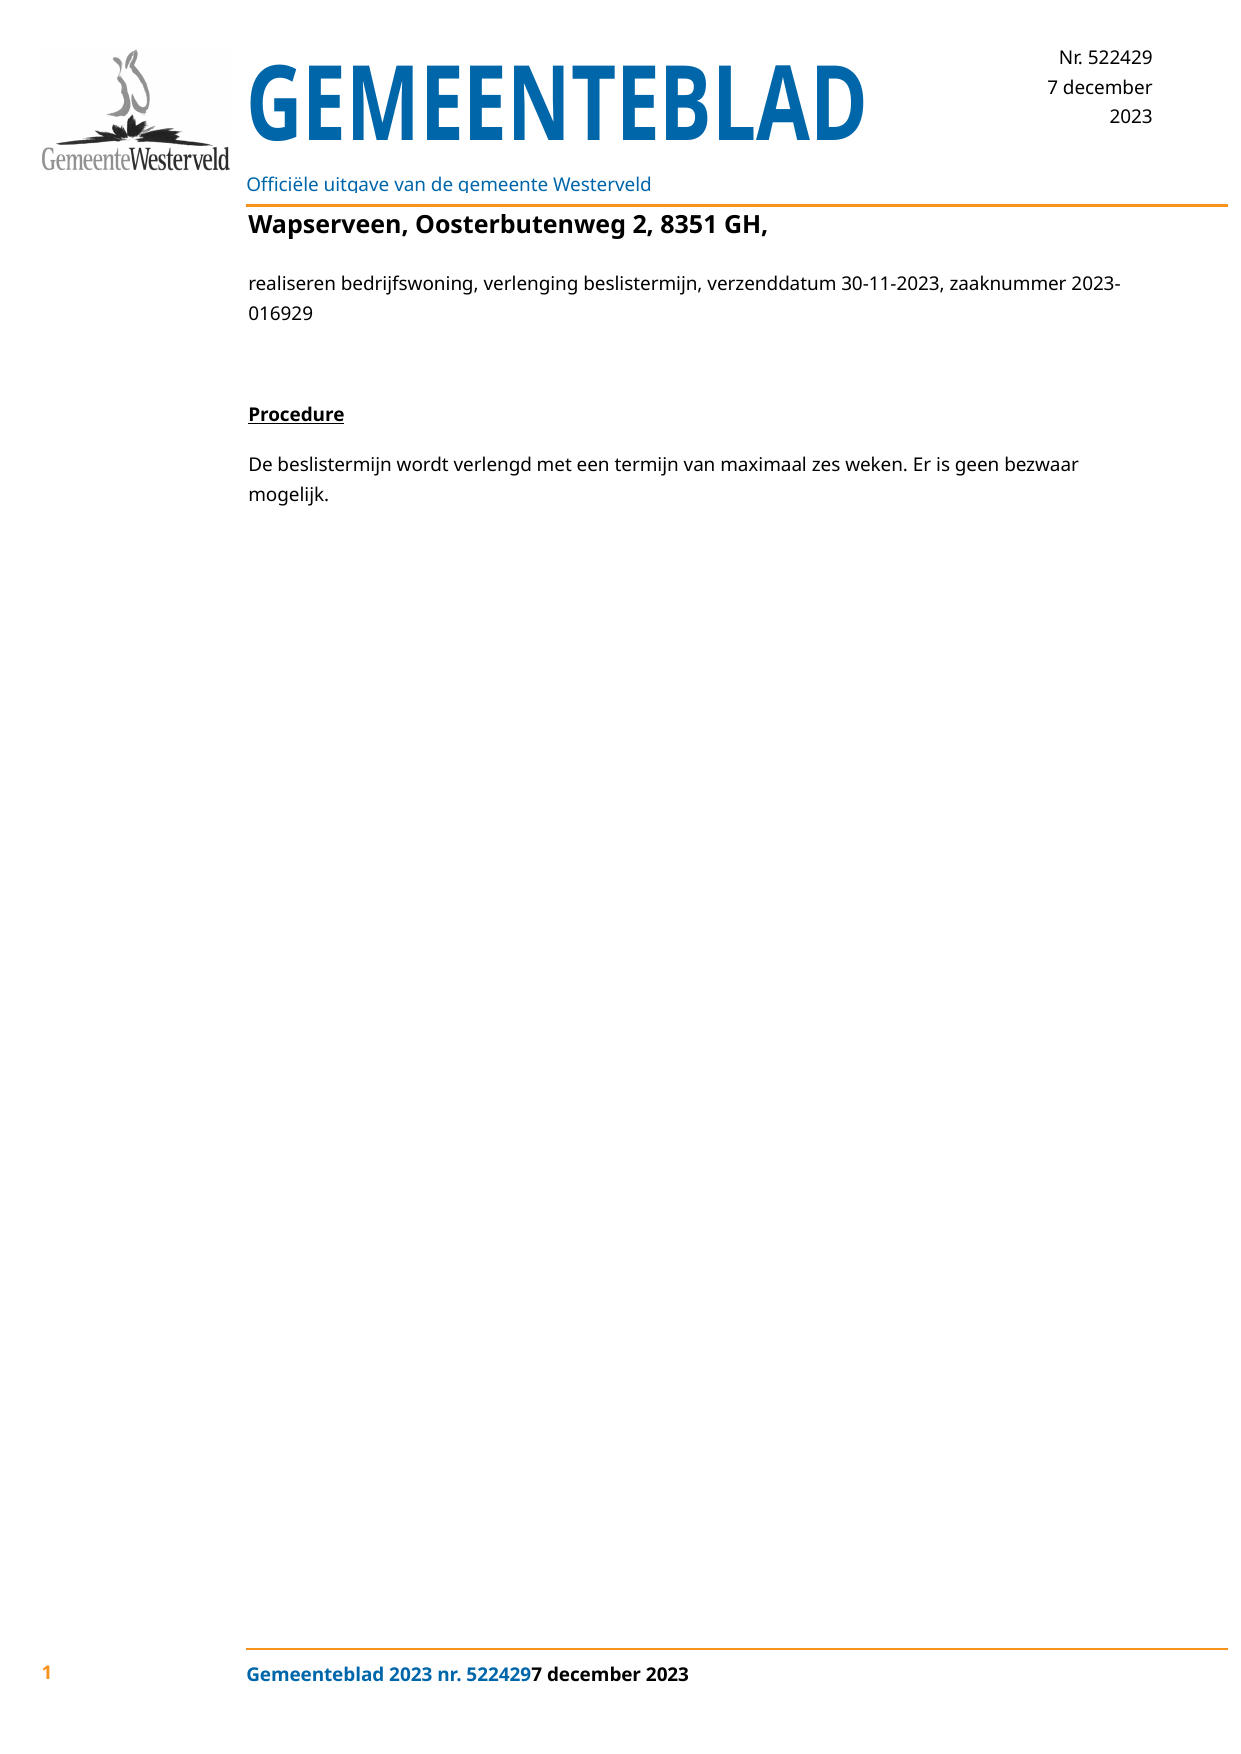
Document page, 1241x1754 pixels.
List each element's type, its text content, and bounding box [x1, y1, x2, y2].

text Wapserveen, Oosterbutenweg 2, 8351 GH, [248, 207, 1152, 241]
text realiseren bedrijfswoning, verlenging beslistermijn, verzenddatum 30-11-2023, zaaknummer 2023-016929 [248, 270, 1152, 326]
picture [41, 47, 231, 172]
text De beslistermijn wordt verlengd met een termijn van maximaal zes weken. Er is geen bezwaar mogelijk. [248, 451, 1152, 506]
text Procedure [248, 401, 1152, 426]
